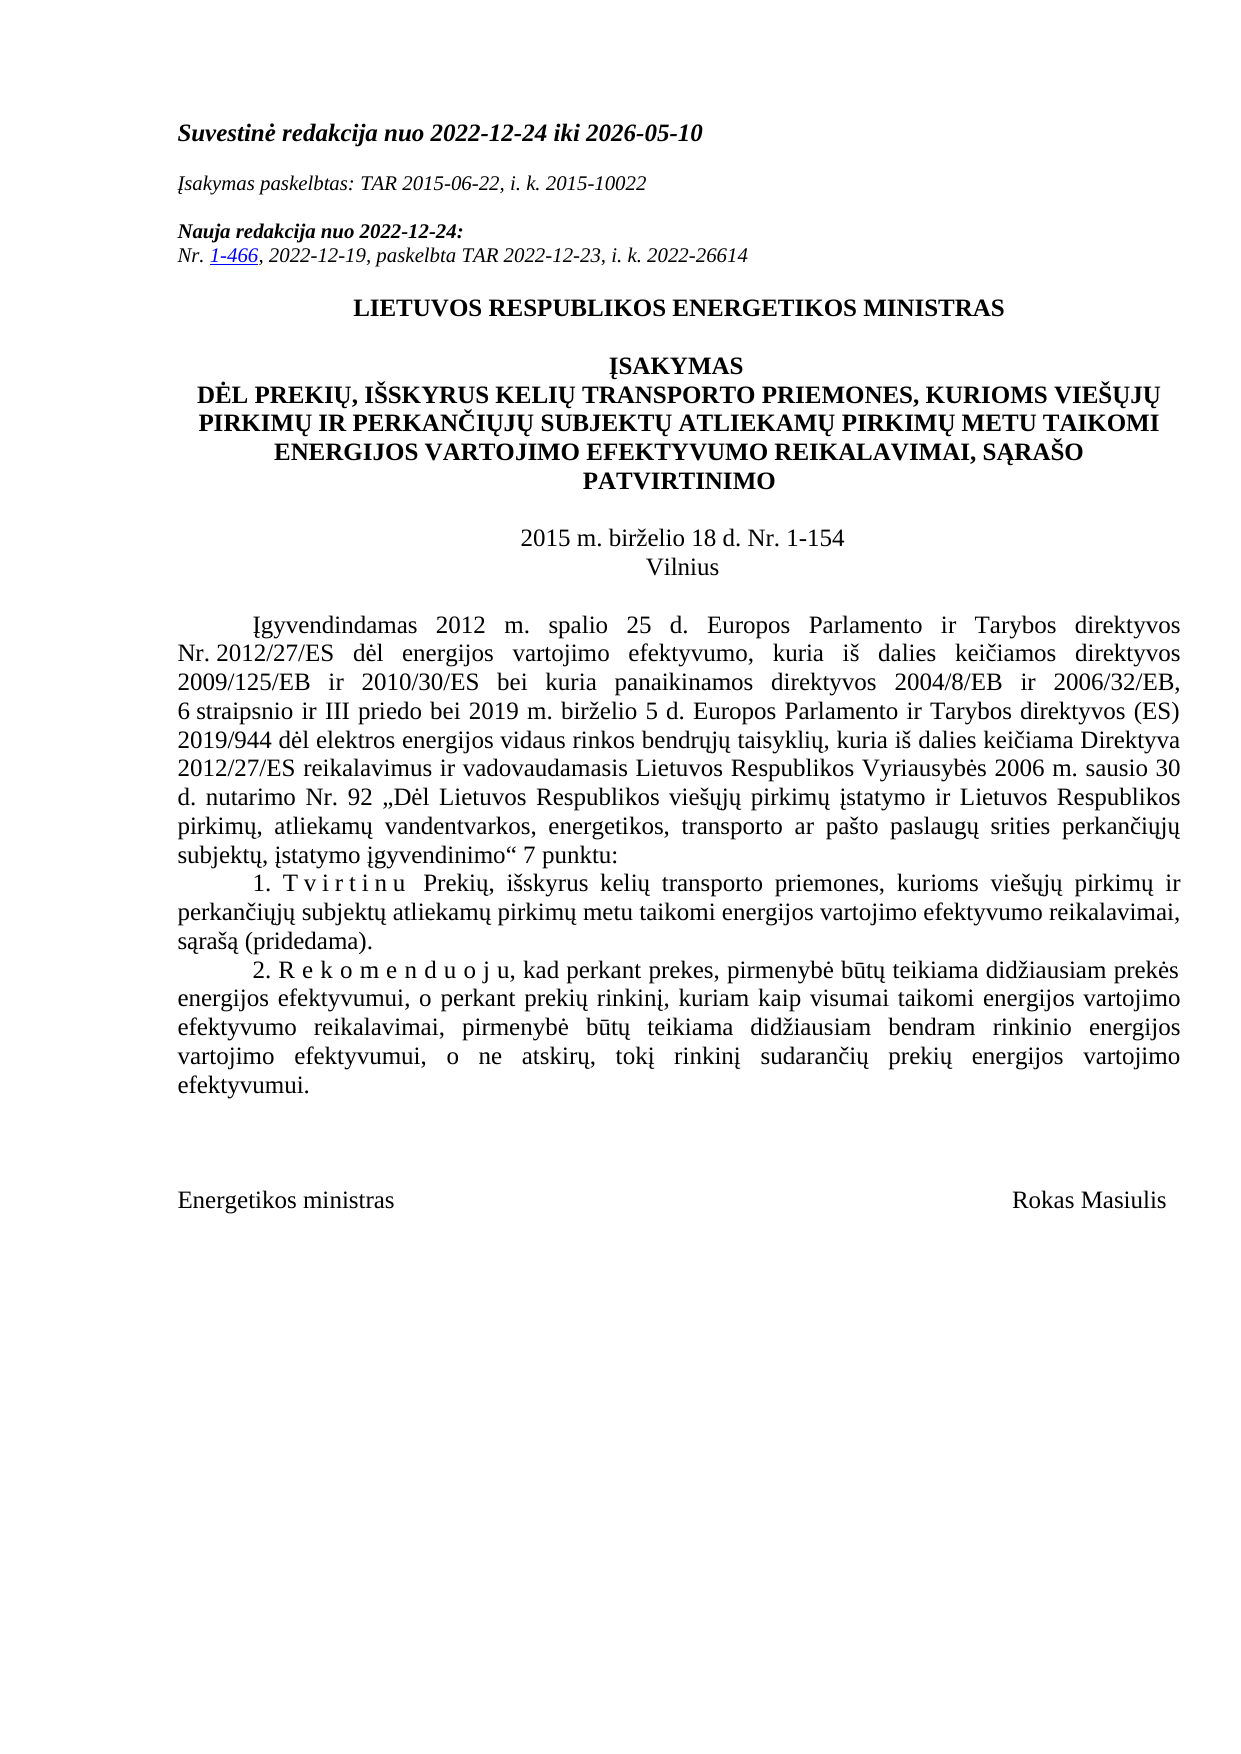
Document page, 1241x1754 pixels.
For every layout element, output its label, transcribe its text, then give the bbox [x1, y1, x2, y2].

text Energetikos ministras Rokas Masiulis [177, 1185, 1181, 1213]
text 1. Tvirtinu Prekių, išskyrus kelių transporto priemones, kurioms viešųjų pirkimų ir perkančiųjų subjektų atliekamų pirkimų metu taikomi energijos vartojimo efektyvumo reikalavimai, sąrašą (pridedama). [177, 868, 1181, 955]
text Įsakymas paskelbtas: TAR 2015-06-22, i. k. 2015-10022 [177, 171, 1181, 195]
text 2. R e k o m e n d u o j u, kad perkant prekes, pirmenybė būtų teikiama didžiausiam prekės energijos efektyvumui, o perkant prekių rinkinį, kuriam kaip visumai taikomi energijos vartojimo efektyvumo reikalavimai, pirmenybė būtų teikiama didžiausiam bendram rinkinio energijos vartojimo efektyvumui, o ne atskirų, tokį rinkinį sudarančių prekių energijos vartojimo efektyvumui. [177, 955, 1181, 1098]
text DĖL PREKIŲ, IŠSKYRUS KELIŲ TRANSPORTO PRIEMONES, KURIOMS VIEŠŲJŲ PIRKIMŲ IR PERKANČIŲJŲ SUBJEKTŲ ATLIEKAMŲ PIRKIMŲ METU TAIKOMI ENERGIJOS VARTOJIMO EFEKTYVUMO REIKALAVIMAI, SĄRAŠO PATVIRTINIMO [177, 380, 1181, 495]
text Suvestinė redakcija nuo 2022-12-24 iki 2026-05-10 [177, 118, 1181, 147]
text Nr. 1-466, 2022-12-19, paskelbta TAR 2022-12-23, i. k. 2022-26614 [177, 243, 1181, 267]
text LIETUVOS RESPUBLIKOS ENERGETIKOS MINISTRAS [177, 293, 1181, 322]
text Nauja redakcija nuo 2022-12-24: [177, 219, 1181, 243]
text Vilnius [177, 552, 1181, 581]
text Įgyvendindamas 2012 m. spalio 25 d. Europos Parlamento ir Tarybos direktyvos Nr. 2012/27/ES dėl energijos vartojimo efektyvumo, kuria iš dalies keičiamos direktyvos 2009/125/EB ir 2010/30/ES bei kuria panaikinamos direktyvos 2004/8/EB ir 2006/32/EB, 6 straipsnio ir III priedo bei 2019 m. birželio 5 d. Europos Parlamento ir Tarybos direktyvos (ES) 2019/944 dėl elektros energijos vidaus rinkos bendrųjų taisyklių, kuria iš dalies keičiama Direktyva 2012/27/ES reikalavimus ir vadovaudamasis Lietuvos Respublikos Vyriausybės 2006 m. sausio 30 d. nutarimo Nr. 92 „Dėl Lietuvos Respublikos viešųjų pirkimų įstatymo ir Lietuvos Respublikos pirkimų, atliekamų vandentvarkos, energetikos, transporto ar pašto paslaugų srities perkančiųjų subjektų, įstatymo įgyvendinimo“ 7 punktu: [177, 610, 1181, 868]
text 2015 m. birželio 18 d. Nr. 1-154 [177, 523, 1181, 552]
text ĮSAKYMAS [177, 351, 1181, 380]
